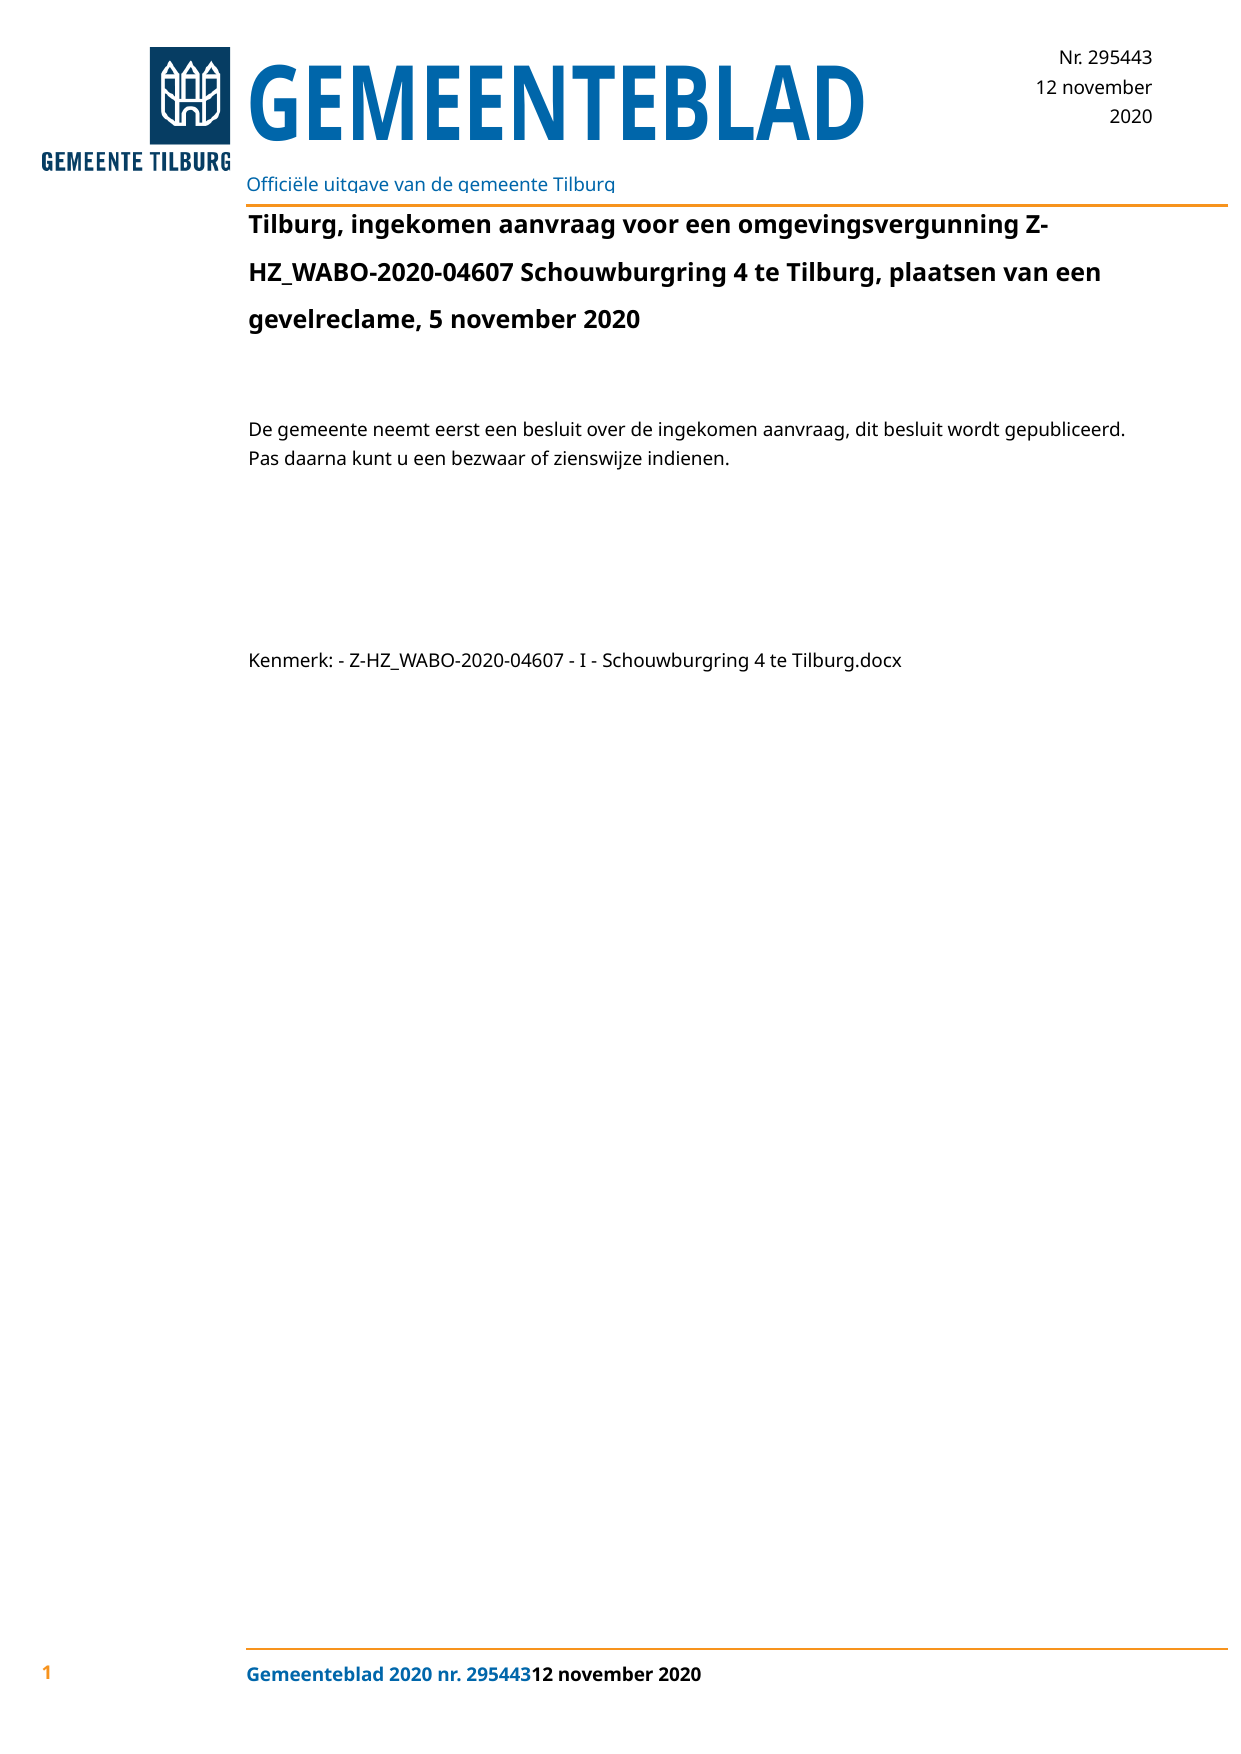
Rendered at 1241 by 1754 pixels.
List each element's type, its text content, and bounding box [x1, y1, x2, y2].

text Kenmerk: - Z-HZ_WABO-2020-04607 - I - Schouwburgring 4 te Tilburg.docx [248, 647, 1152, 673]
text Tilburg, ingekomen aanvraag voor een omgevingsvergunning Z-HZ_WABO-2020-04607 Schouwburgring 4 te Tilburg, plaatsen van een gevelreclame, 5 november 2020 [248, 207, 1152, 336]
text De gemeente neemt eerst een besluit over de ingekomen aanvraag, dit besluit wordt gepubliceerd. Pas daarna kunt u een bezwaar of zienswijze indienen. [248, 416, 1152, 471]
picture [41, 47, 231, 172]
